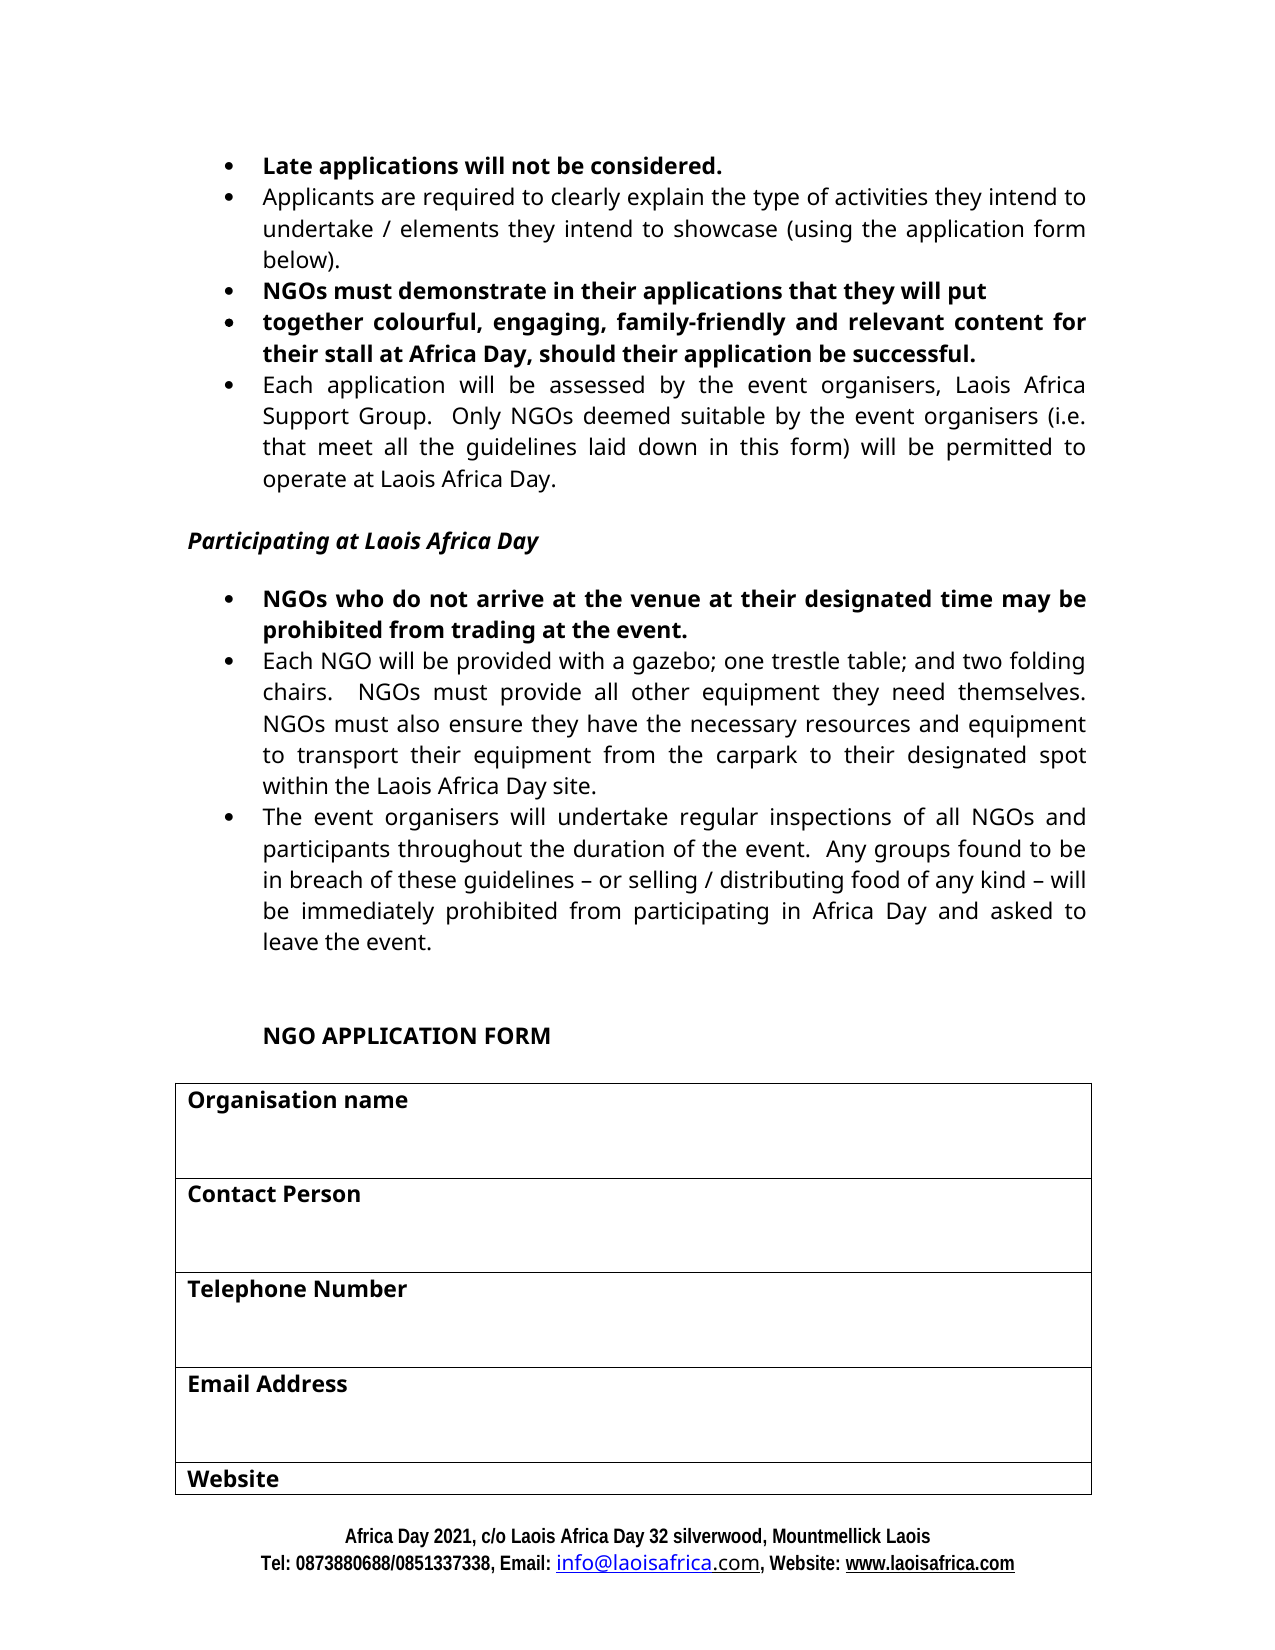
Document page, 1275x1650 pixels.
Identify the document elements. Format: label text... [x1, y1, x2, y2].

text Participating at Laois Africa Day [187, 525, 1087, 556]
list NGOs must demonstrate in their applications that they will put [225, 275, 1087, 306]
table_header Organisation name [176, 1084, 1091, 1177]
list Each application will be assessed by the event organisers, Laois Africa Support Group. Only NGOs deemed suitable by the event organisers (i.e. that meet all the guidelines laid down in this form) will be permitted to operate at Laois Africa Day. [225, 369, 1087, 494]
list NGOs who do not arrive at the venue at their designated time may be prohibited from trading at the event. [225, 583, 1087, 645]
table_cell Contact Person [176, 1179, 1091, 1272]
list together colourful, engaging, family-friendly and relevant content for their stall at Africa Day, should their application be successful. [225, 306, 1087, 369]
text NGO APPLICATION FORM [262, 1020, 1087, 1051]
table_cell Website [176, 1463, 1091, 1494]
list Each NGO will be provided with a gazebo; one trestle table; and two folding chairs. NGOs must provide all other equipment they need themselves. NGOs must also ensure they have the necessary resources and equipment to transport their equipment from the carpark to their designated spot within the Laois Africa Day site. [225, 645, 1087, 801]
table_cell Telephone Number [176, 1273, 1091, 1367]
list Applicants are required to clearly explain the type of activities they intend to undertake / elements they intend to showcase (using the application form below). [225, 181, 1087, 275]
list The event organisers will undertake regular inspections of all NGOs and participants throughout the duration of the event. Any groups found to be in breach of these guidelines – or selling / distributing food of any kind – will be immediately prohibited from participating in Africa Day and asked to leave the event. [225, 801, 1087, 958]
table_cell Email Address [176, 1368, 1091, 1462]
list Late applications will not be considered. [225, 150, 1087, 181]
